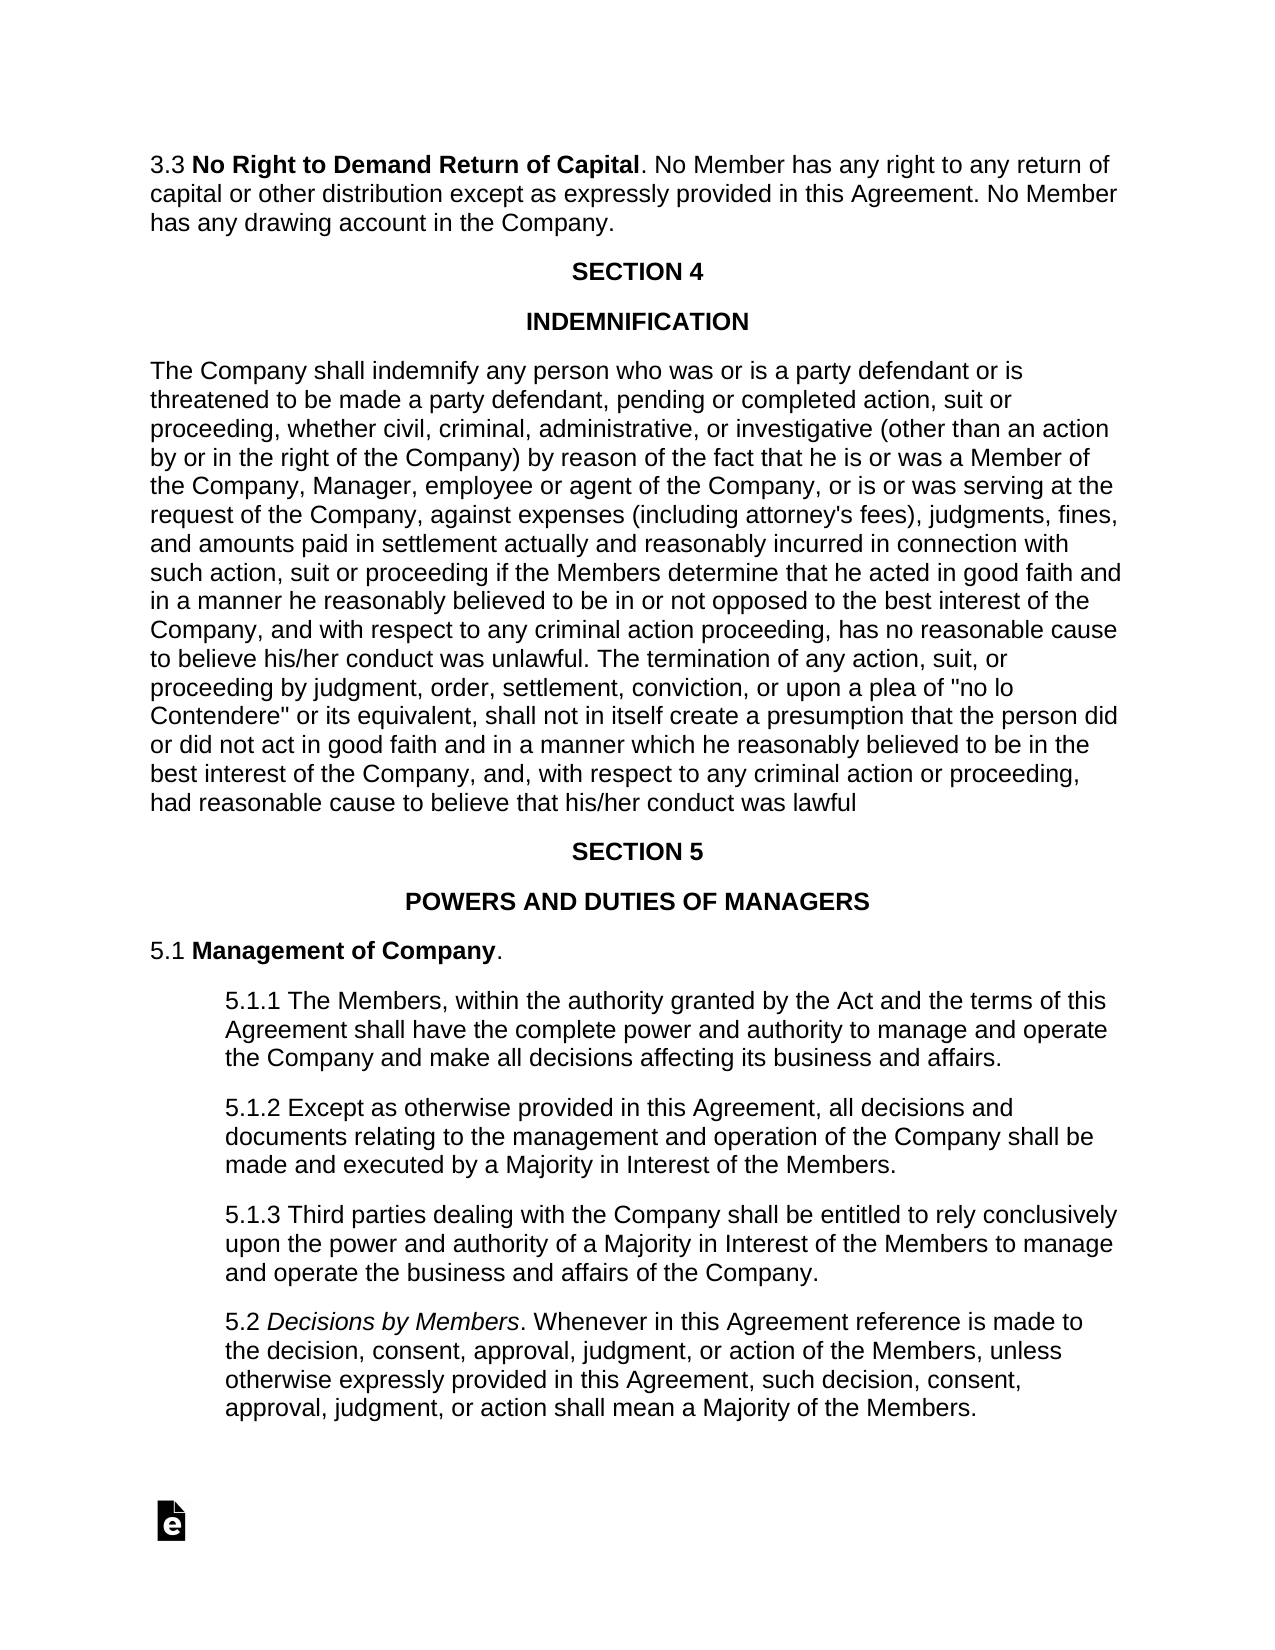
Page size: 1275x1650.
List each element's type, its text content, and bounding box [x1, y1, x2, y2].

text 3.3 No Right to Demand Return of Capital. No Member has any right to any return of capital or other distribution except as expressly provided in this Agreement. No Member has any drawing account in the Company. [150, 150, 1125, 236]
text 5.2 Decisions by Members. Whenever in this Agreement reference is made to the decision, consent, approval, judgment, or action of the Members, unless otherwise expressly provided in this Agreement, such decision, consent, approval, judgment, or action shall mean a Majority of the Members. [225, 1307, 1125, 1422]
text 5.1.1 The Members, within the authority granted by the Act and the terms of this Agreement shall have the complete power and authority to manage and operate the Company and make all decisions affecting its business and affairs. [225, 986, 1125, 1072]
text 5.1 Management of Company. [150, 936, 1125, 965]
text POWERS AND DUTIES OF MANAGERS [150, 887, 1125, 915]
text INDEMNIFICATION [150, 307, 1125, 335]
subtitle SECTION 5 [150, 837, 1125, 866]
text The Company shall indemnify any person who was or is a party defendant or is threatened to be made a party defendant, pending or completed action, suit or proceeding, whether civil, criminal, administrative, or investigative (other than an action by or in the right of the Company) by reason of the fact that he is or was a Member of the Company, Manager, employee or agent of the Company, or is or was serving at the request of the Company, against expenses (including attorney's fees), judgments, fines, and amounts paid in settlement actually and reasonably incurred in connection with such action, suit or proceeding if the Members determine that he acted in good faith and in a manner he reasonably believed to be in or not opposed to the best interest of the Company, and with respect to any criminal action proceeding, has no reasonable cause to believe his/her conduct was unlawful. The termination of any action, suit, or proceeding by judgment, order, settlement, conviction, or upon a plea of "no lo Contendere" or its equivalent, shall not in itself create a presumption that the person did or did not act in good faith and in a manner which he reasonably believed to be in the best interest of the Company, and, with respect to any criminal action or proceeding, had reasonable cause to believe that his/her conduct was lawful [150, 356, 1125, 816]
text 5.1.2 Except as otherwise provided in this Agreement, all decisions and documents relating to the management and operation of the Company shall be made and executed by a Majority in Interest of the Members. [225, 1093, 1125, 1179]
subtitle SECTION 4 [150, 257, 1125, 286]
text 5.1.3 Third parties dealing with the Company shall be entitled to rely conclusively upon the power and authority of a Majority in Interest of the Members to manage and operate the business and affairs of the Company. [225, 1200, 1125, 1286]
